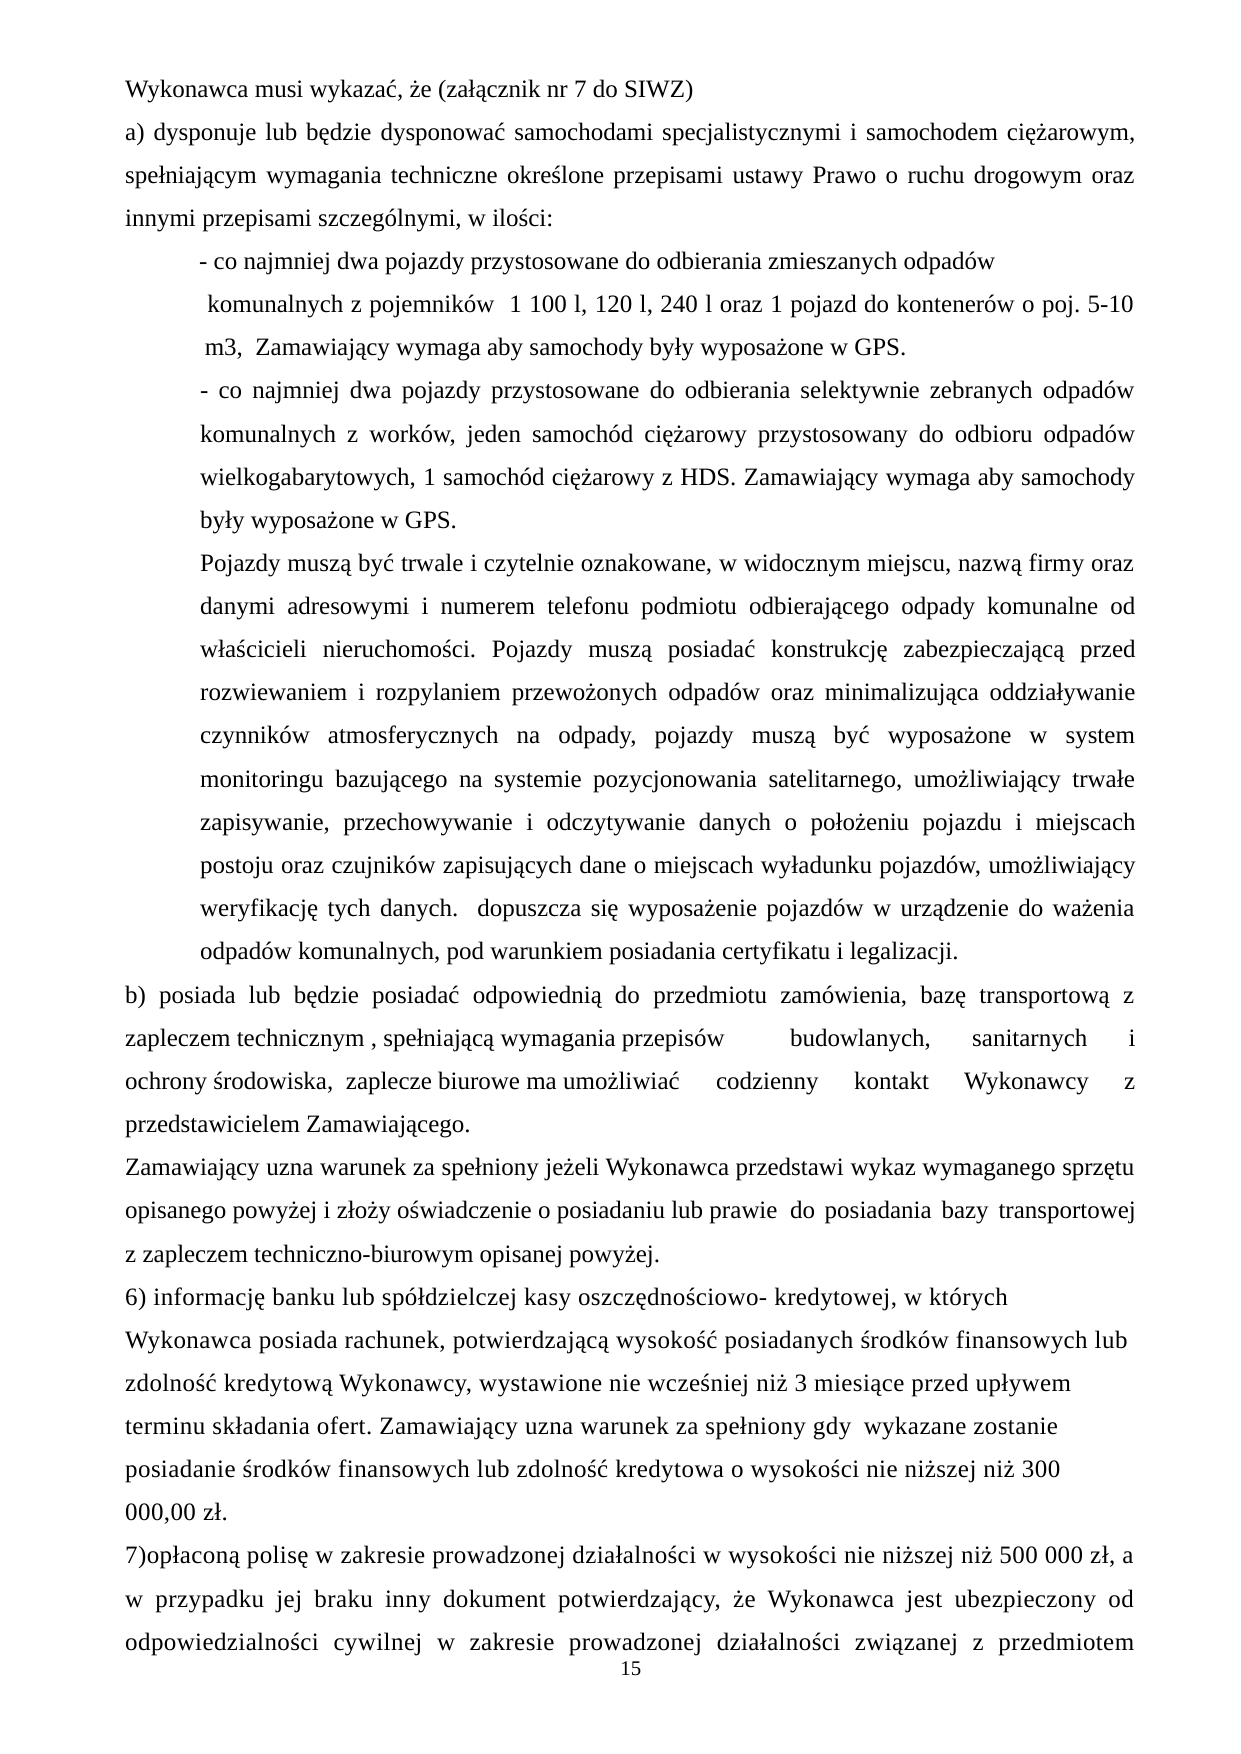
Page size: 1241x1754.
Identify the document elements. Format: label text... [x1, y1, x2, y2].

list 7)opłaconą polisę w zakresie prowadzonej działalności w wysokości nie niższej niż 500 000 zł, a w przypadku jej braku inny dokument potwierdzający, że Wykonawca jest ubezpieczony od odpowiedzialności cywilnej w zakresie prowadzonej działalności związanej z przedmiotem [125, 1541, 1136, 1656]
list - co najmniej dwa pojazdy przystosowane do odbierania selektywnie zebranych odpadów komunalnych z worków, jeden samochód ciężarowy przystosowany do odbioru odpadów wielkogabarytowych, 1 samochód ciężarowy z HDS. Zamawiający wymaga aby samochody były wyposażone w GPS. [200, 376, 1136, 534]
text 6) informację banku lub spółdzielczej kasy oszczędnościowo- kredytowej, w których Wykonawca posiada rachunek, potwierdzającą wysokość posiadanych środków finansowych lub zdolność kredytową Wykonawcy, wystawione nie wcześniej niż 3 miesiące przed upływem terminu składania ofert. Zamawiający uzna warunek za spełniony gdy wykazane zostanie posiadanie środków finansowych lub zdolność kredytowa o wysokości nie niższej niż 300 000,00 zł. [125, 1282, 1136, 1526]
list komunalnych z pojemników 1 100 l, 120 l, 240 l oraz 1 pojazd do kontenerów o poj. 5-10 m3, Zamawiający wymaga aby samochody były wyposażone w GPS. [125, 289, 1136, 361]
text b) posiada lub będzie posiadać odpowiednią do przedmiotu zamówienia, bazę transportową z zapleczem technicznym , spełniającą wymagania przepisów budowlanych, sanitarnych i ochrony środowiska, zaplecze biurowe ma umożliwiać codzienny kontakt Wykonawcy z przedstawicielem Zamawiającego. [125, 980, 1135, 1138]
list - co najmniej dwa pojazdy przystosowane do odbierania zmieszanych odpadów [125, 246, 1136, 275]
list Pojazdy muszą być trwale i czytelnie oznakowane, w widocznym miejscu, nazwą firmy oraz danymi adresowymi i numerem telefonu podmiotu odbierającego odpady komunalne od właścicieli nieruchomości. Pojazdy muszą posiadać konstrukcję zabezpieczającą przed rozwiewaniem i rozpylaniem przewożonych odpadów oraz minimalizująca oddziaływanie czynników atmosferycznych na odpady, pojazdy muszą być wyposażone w system monitoringu bazującego na systemie pozycjonowania satelitarnego, umożliwiający trwałe zapisywanie, przechowywanie i odczytywanie danych o położeniu pojazdu i miejscach postoju oraz czujników zapisujących dane o miejscach wyładunku pojazdów, umożliwiający weryfikację tych danych. dopuszcza się wyposażenie pojazdów w urządzenie do ważenia odpadów komunalnych, pod warunkiem posiadania certyfikatu i legalizacji. [200, 548, 1136, 965]
list a) dysponuje lub będzie dysponować samochodami specjalistycznymi i samochodem ciężarowym, spełniającym wymagania techniczne określone przepisami ustawy Prawo o ruchu drogowym oraz innymi przepisami szczególnymi, w ilości: [125, 117, 1136, 232]
list Wykonawca musi wykazać, że (załącznik nr 7 do SIWZ) [125, 74, 1136, 102]
text Zamawiający uzna warunek za spełniony jeżeli Wykonawca przedstawi wykaz wymaganego sprzętu opisanego powyżej i złoży oświadczenie o posiadaniu lub prawie do posiadania bazy transportowej z zapleczem techniczno-biurowym opisanej powyżej. [125, 1152, 1136, 1267]
